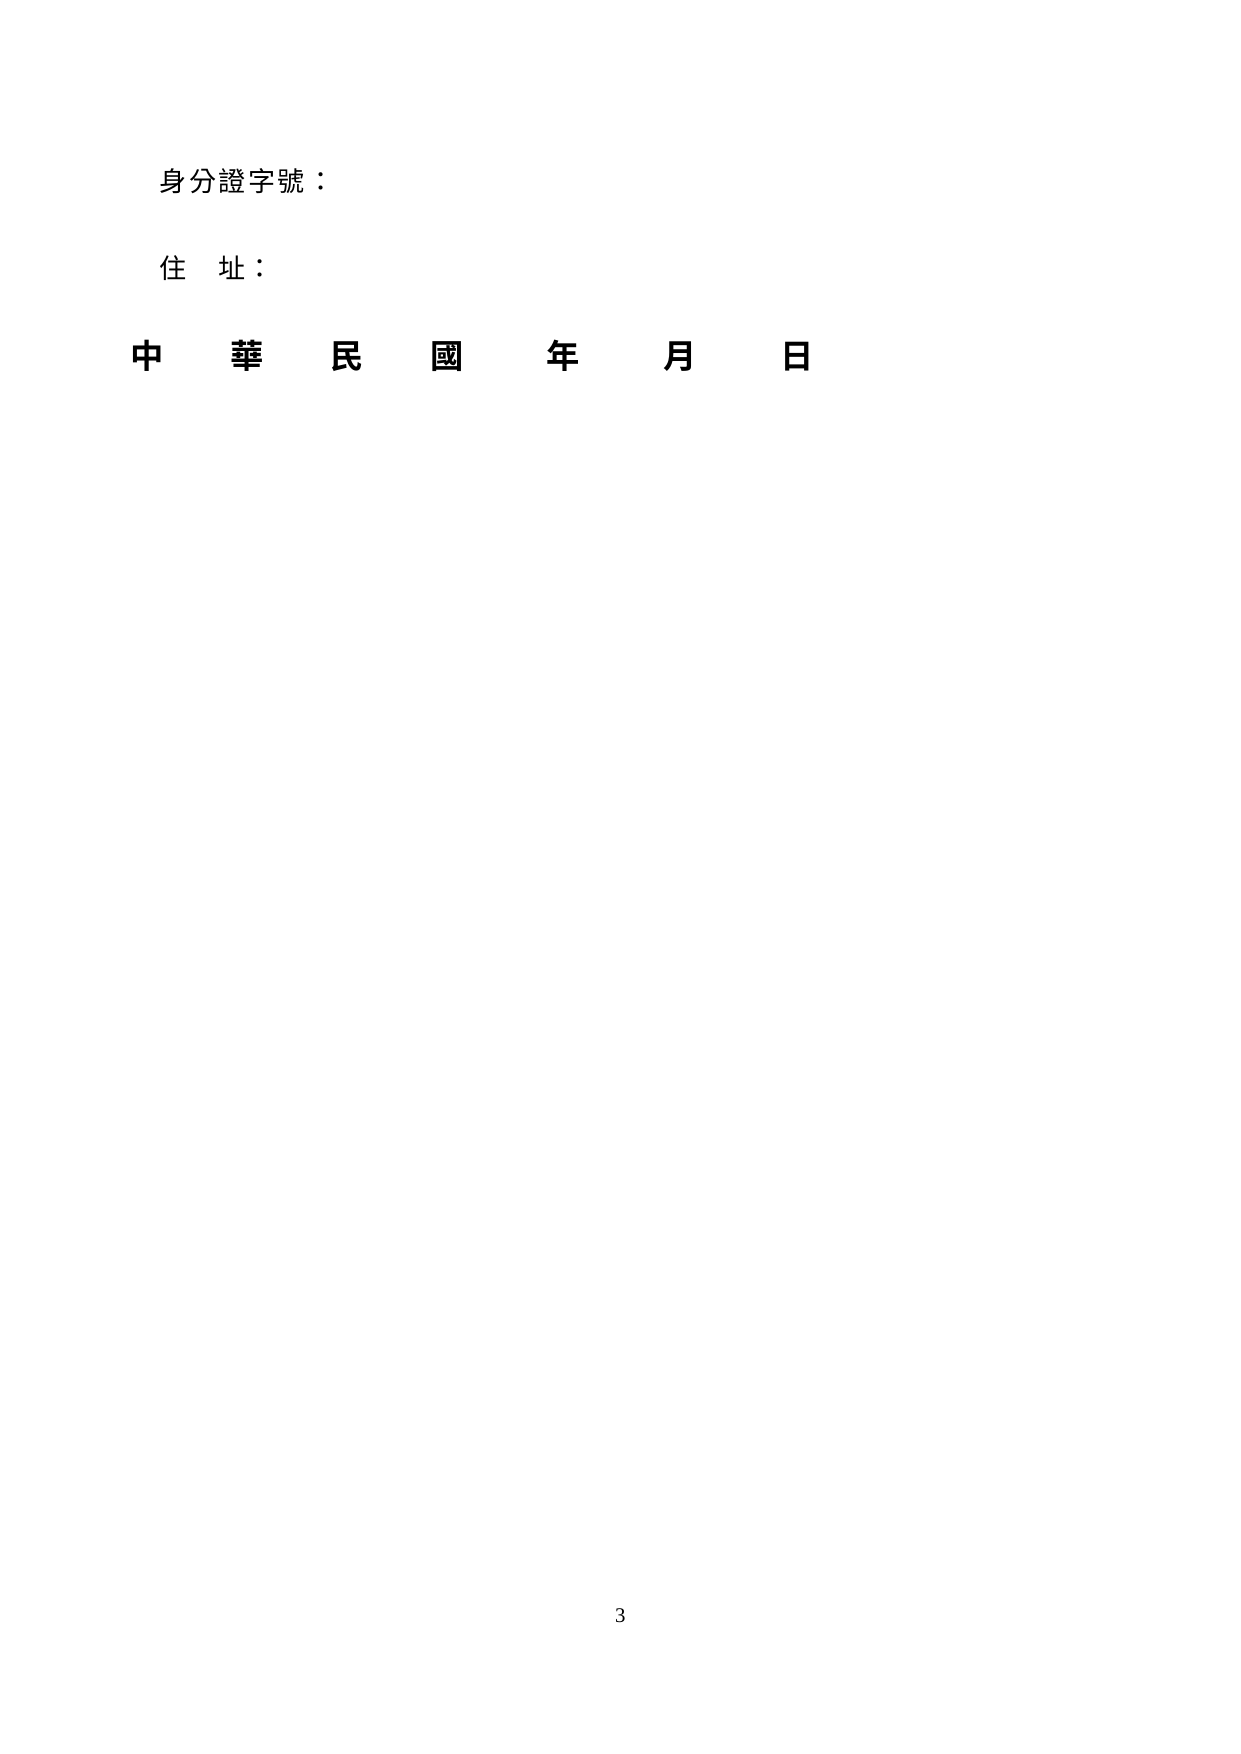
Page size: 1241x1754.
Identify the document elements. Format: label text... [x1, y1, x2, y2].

text 住 址： [159, 229, 1110, 304]
text 中 華 民 國 年 月 日 [130, 317, 1110, 392]
text 身分證字號： [159, 142, 1110, 217]
